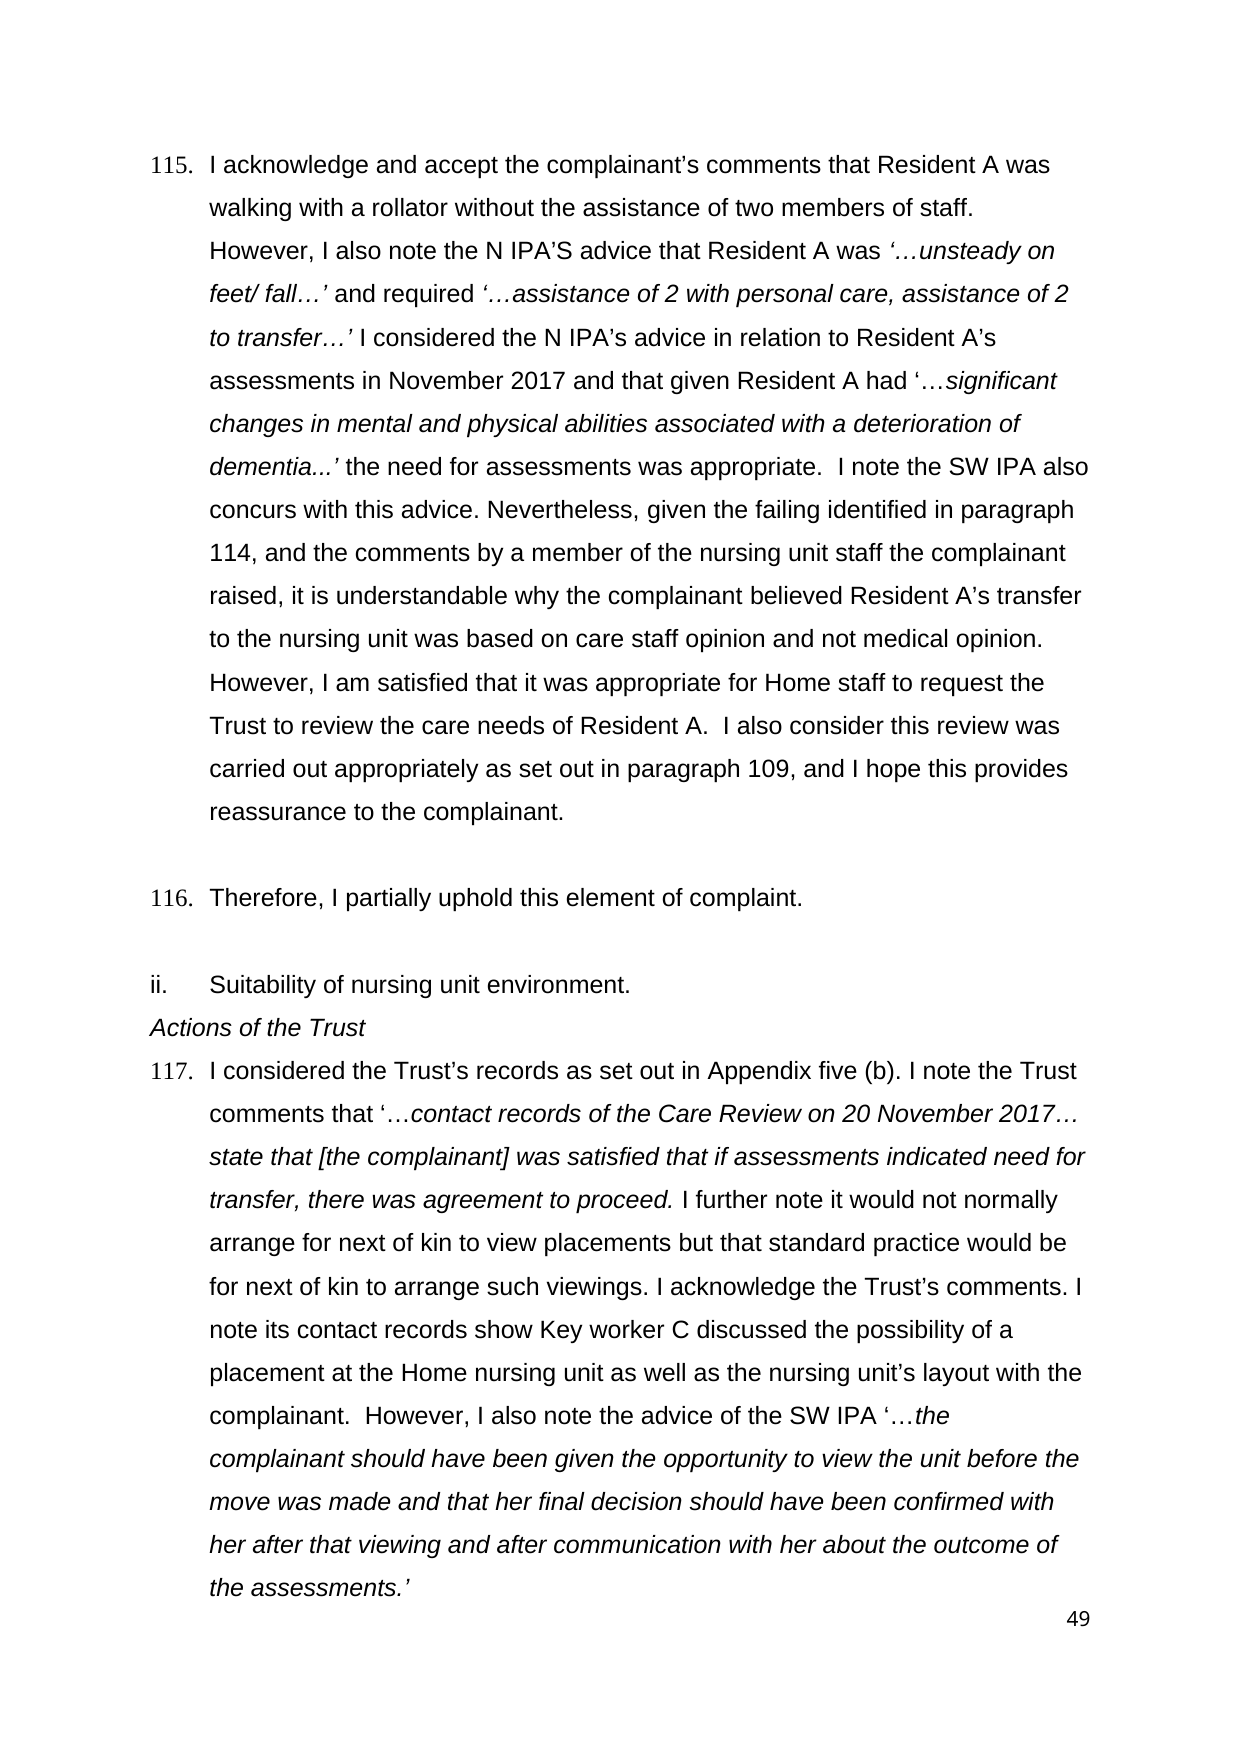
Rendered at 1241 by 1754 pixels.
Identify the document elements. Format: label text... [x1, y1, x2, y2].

list Therefore, I partially uphold this element of complaint. [150, 883, 1090, 912]
text Actions of the Trust [150, 1013, 1090, 1041]
list I considered the Trust’s records as set out in Appendix five (b). I note the Trust comments that ‘…contact records of the Care Review on 20 November 2017…state that [the complainant] was satisfied that if assessments indicated need for transfer, there was agreement to proceed. I further note it would not normally arrange for next of kin to view placements but that standard practice would be for next of kin to arrange such viewings. I acknowledge the Trust’s comments. I note its contact records show Key worker C discussed the possibility of a placement at the Home nursing unit as well as the nursing unit’s layout with the complainant. However, I also note the advice of the SW IPA ‘…the complainant should have been given the opportunity to view the unit before the move was made and that her final decision should have been confirmed with her after that viewing and after communication with her about the outcome of the assessments.’ [150, 1056, 1090, 1602]
list I acknowledge and accept the complainant’s comments that Resident A was walking with a rollator without the assistance of two members of staff. However, I also note the N IPA’S advice that Resident A was ‘…unsteady on feet/ fall…’ and required ‘…assistance of 2 with personal care, assistance of 2 to transfer…’ I considered the N IPA’s advice in relation to Resident A’s assessments in November 2017 and that given Resident A had ‘…significant changes in mental and physical abilities associated with a deterioration of dementia...’ the need for assessments was appropriate. I note the SW IPA also concurs with this advice. Nevertheless, given the failing identified in paragraph 114, and the comments by a member of the nursing unit staff the complainant raised, it is understandable why the complainant believed Resident A’s transfer to the nursing unit was based on care staff opinion and not medical opinion. However, I am satisfied that it was appropriate for Home staff to request the Trust to review the care needs of Resident A. I also consider this review was carried out appropriately as set out in paragraph 109, and I hope this provides reassurance to the complainant. [150, 150, 1090, 826]
list Suitability of nursing unit environment. [150, 969, 1090, 998]
